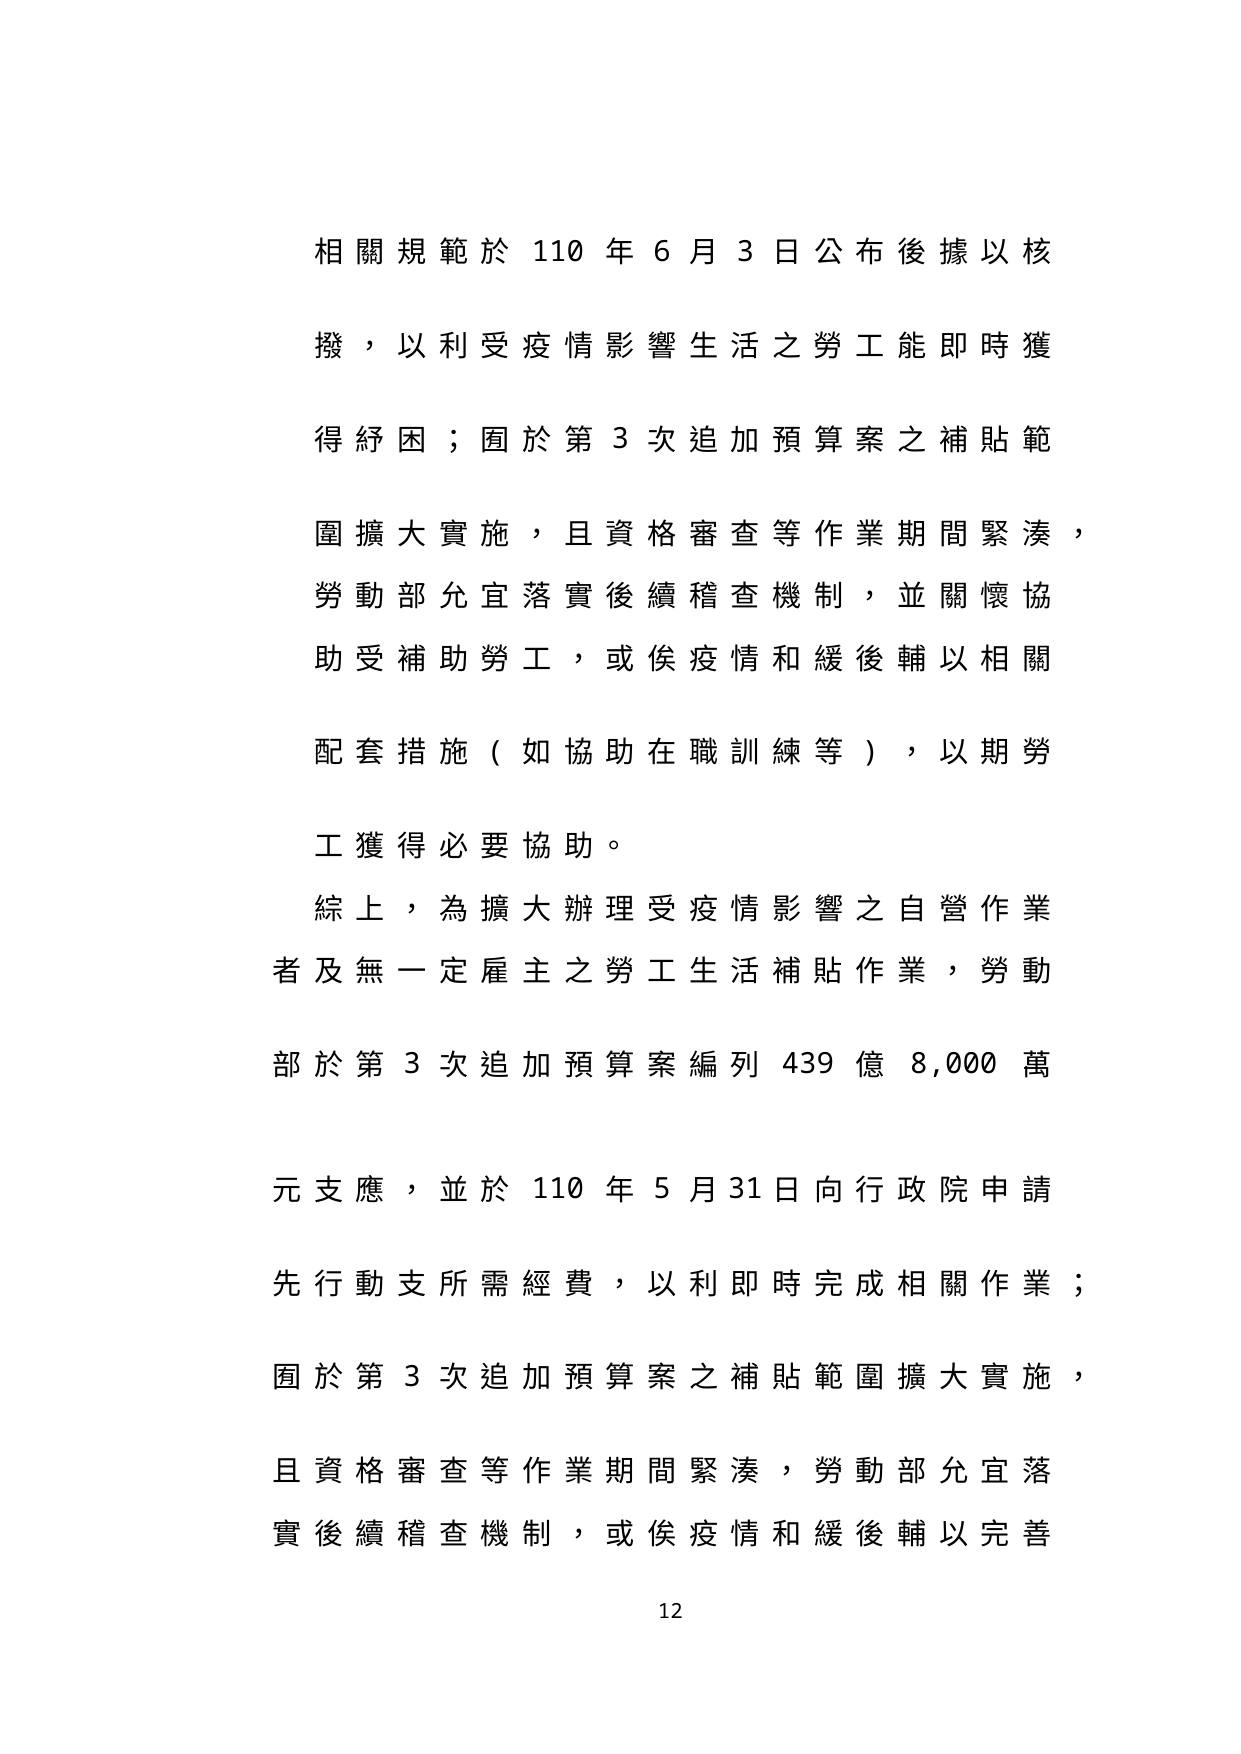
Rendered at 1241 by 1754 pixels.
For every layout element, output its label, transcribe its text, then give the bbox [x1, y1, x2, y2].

text 第3次追加預算案較第1及第2次追加預算之預算數增加100億餘元，補助人數預計增加約85萬人，為利本案撥付工作順利執行，勞動部申請先行動支經費439億8,000萬元，案經行政院110年5月31日核准；為避免勞工群聚申請，規劃由勞動部勞工保險局依勞工保險資料主動辦理，相關規範於110年6月3日公布後據以核撥，以利受疫情影響生活之勞工能即時獲得紓困；囿於第3次追加預算案之補貼範圍擴大實施，且資格審查等作業期間緊湊，勞動部允宜落實後續稽查機制，並關懷協助受補助勞工，或俟疫情和緩後輔以相關配套措施(如協助在職訓練等)，以期勞工獲得必要協助。 [271, 177, 1058, 865]
text 綜上，為擴大辦理受疫情影響之自營作業者及無一定雇主之勞工生活補貼作業，勞動部於第3次追加預算案編列439億8,000萬元支應，並於110年5月31日向行政院申請先行動支所需經費，以利即時完成相關作業；囿於第3次追加預算案之補貼範圍擴大實施，且資格審查等作業期間緊湊，勞動部允宜落實後續稽查機制，或俟疫情和緩後輔以完善配套措施，提供受疫情影響勞工必要協助，俾利紓困目的之達成。 [242, 865, 1058, 1552]
